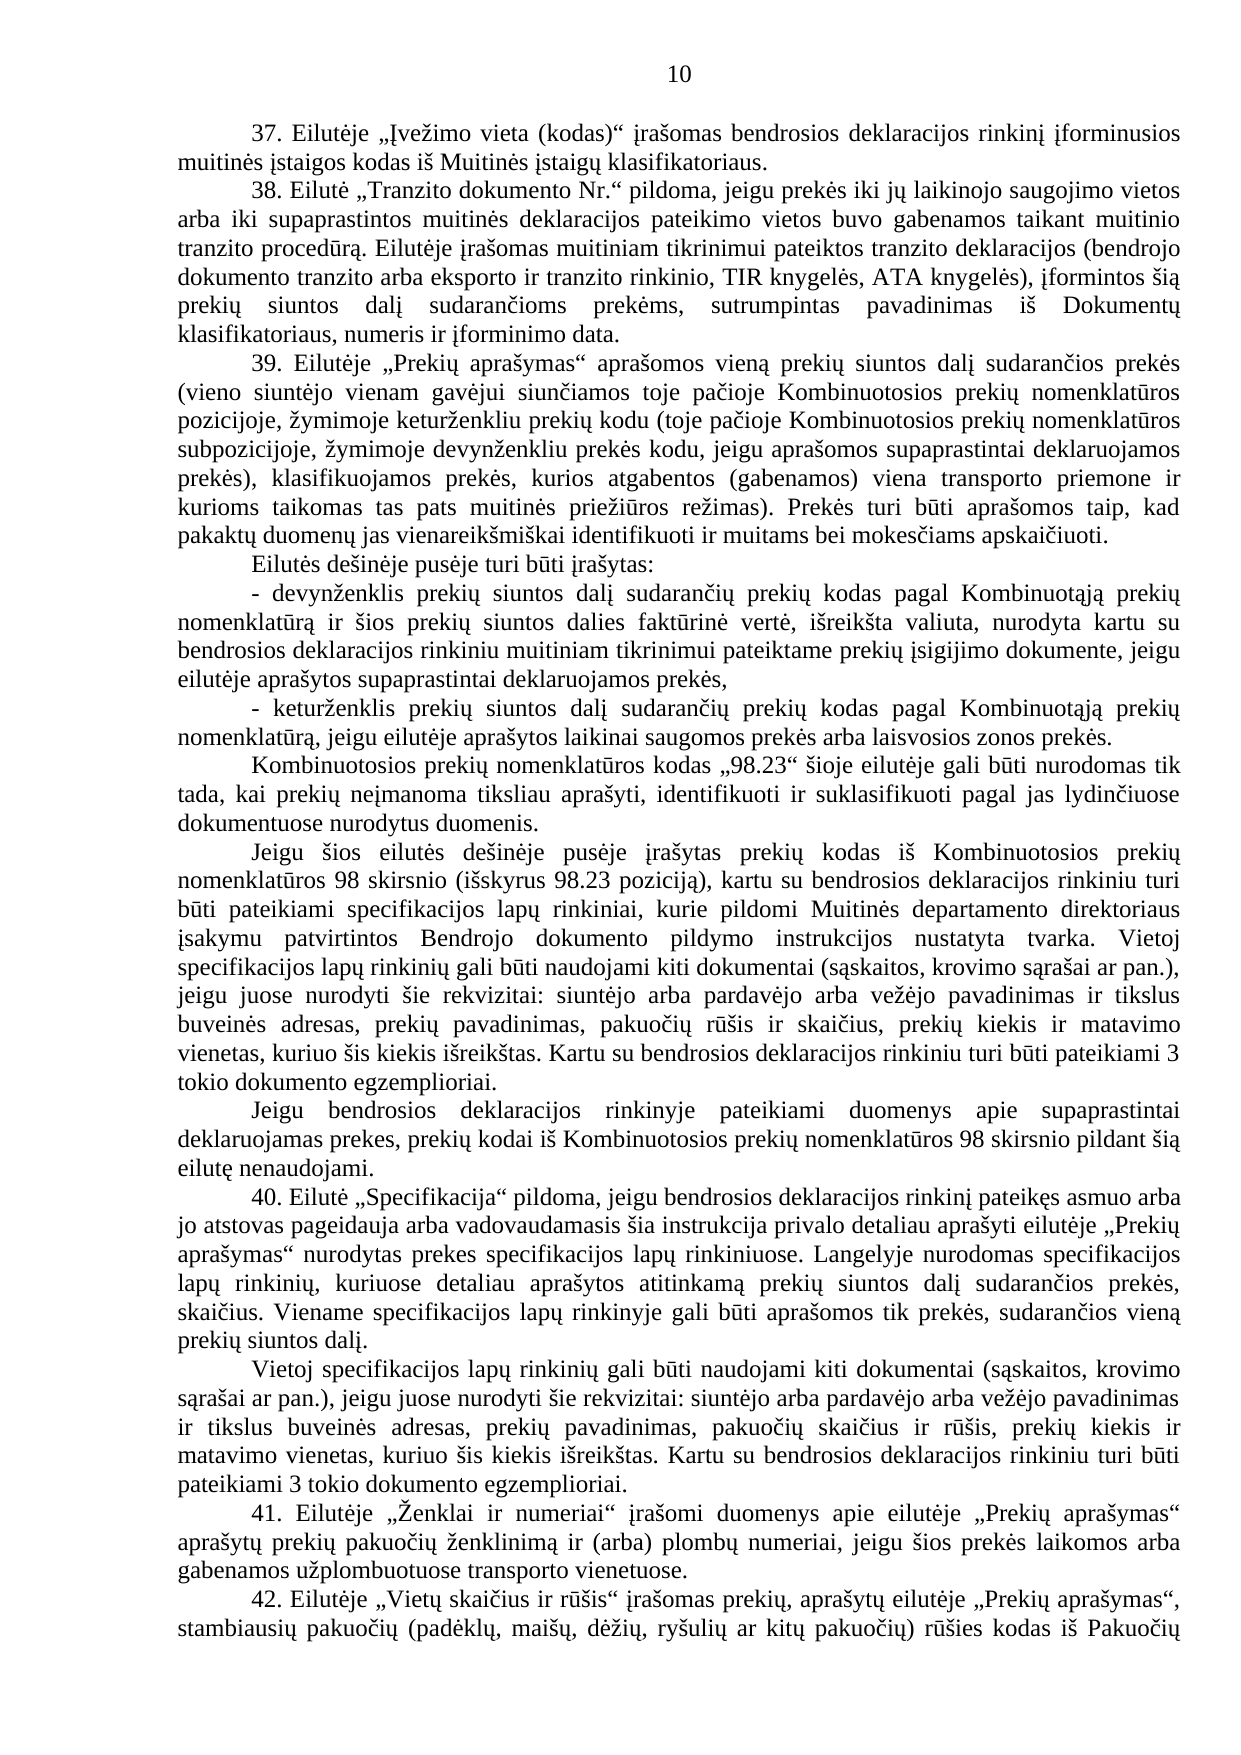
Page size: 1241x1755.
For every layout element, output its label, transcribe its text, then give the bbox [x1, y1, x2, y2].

text Eilutės dešinėje pusėje turi būti įrašytas: [177, 549, 1181, 578]
text - devynženklis prekių siuntos dalį sudarančių prekių kodas pagal Kombinuotąją prekių nomenklatūrą ir šios prekių siuntos dalies faktūrinė vertė, išreikšta valiuta, nurodyta kartu su bendrosios deklaracijos rinkiniu muitiniam tikrinimui pateiktame prekių įsigijimo dokumente, jeigu eilutėje aprašytos supaprastintai deklaruojamos prekės, [177, 578, 1181, 693]
text 41. Eilutėje „Ženklai ir numeriai“ įrašomi duomenys apie eilutėje „Prekių aprašymas“ aprašytų prekių pakuočių ženklinimą ir (arba) plombų numeriai, jeigu šios prekės laikomos arba gabenamos užplombuotuose transporto vienetuose. [177, 1498, 1181, 1584]
text Kombinuotosios prekių nomenklatūros kodas „98.23“ šioje eilutėje gali būti nurodomas tik tada, kai prekių neįmanoma tiksliau aprašyti, identifikuoti ir suklasifikuoti pagal jas lydinčiuose dokumentuose nurodytus duomenis. [177, 751, 1181, 837]
text 38. Eilutė „Tranzito dokumento Nr.“ pildoma, jeigu prekės iki jų laikinojo saugojimo vietos arba iki supaprastintos muitinės deklaracijos pateikimo vietos buvo gabenamos taikant muitinio tranzito procedūrą. Eilutėje įrašomas muitiniam tikrinimui pateiktos tranzito deklaracijos (bendrojo dokumento tranzito arba eksporto ir tranzito rinkinio, TIR knygelės, ATA knygelės), įformintos šią prekių siuntos dalį sudarančioms prekėms, sutrumpintas pavadinimas iš Dokumentų klasifikatoriaus, numeris ir įforminimo data. [177, 176, 1181, 348]
text Jeigu bendrosios deklaracijos rinkinyje pateikiami duomenys apie supaprastintai deklaruojamas prekes, prekių kodai iš Kombinuotosios prekių nomenklatūros 98 skirsnio pildant šią eilutę nenaudojami. [177, 1096, 1181, 1182]
text 40. Eilutė „Specifikacija“ pildoma, jeigu bendrosios deklaracijos rinkinį pateikęs asmuo arba jo atstovas pageidauja arba vadovaudamasis šia instrukcija privalo detaliau aprašyti eilutėje „Prekių aprašymas“ nurodytas prekes specifikacijos lapų rinkiniuose. Langelyje nurodomas specifikacijos lapų rinkinių, kuriuose detaliau aprašytos atitinkamą prekių siuntos dalį sudarančios prekės, skaičius. Viename specifikacijos lapų rinkinyje gali būti aprašomos tik prekės, sudarančios vieną prekių siuntos dalį. [177, 1182, 1181, 1354]
text Vietoj specifikacijos lapų rinkinių gali būti naudojami kiti dokumentai (sąskaitos, krovimo sąrašai ar pan.), jeigu juose nurodyti šie rekvizitai: siuntėjo arba pardavėjo arba vežėjo pavadinimas ir tikslus buveinės adresas, prekių pavadinimas, pakuočių skaičius ir rūšis, prekių kiekis ir matavimo vienetas, kuriuo šis kiekis išreikštas. Kartu su bendrosios deklaracijos rinkiniu turi būti pateikiami 3 tokio dokumento egzemplioriai. [177, 1354, 1181, 1498]
text 42. Eilutėje „Vietų skaičius ir rūšis“ įrašomas prekių, aprašytų eilutėje „Prekių aprašymas“, stambiausių pakuočių (padėklų, maišų, dėžių, ryšulių ar kitų pakuočių) rūšies kodas iš Pakuočių [177, 1584, 1181, 1642]
text - keturženklis prekių siuntos dalį sudarančių prekių kodas pagal Kombinuotąją prekių nomenklatūrą, jeigu eilutėje aprašytos laikinai saugomos prekės arba laisvosios zonos prekės. [177, 693, 1181, 751]
text 39. Eilutėje „Prekių aprašymas“ aprašomos vieną prekių siuntos dalį sudarančios prekės (vieno siuntėjo vienam gavėjui siunčiamos toje pačioje Kombinuotosios prekių nomenklatūros pozicijoje, žymimoje keturženkliu prekių kodu (toje pačioje Kombinuotosios prekių nomenklatūros subpozicijoje, žymimoje devynženkliu prekės kodu, jeigu aprašomos supaprastintai deklaruojamos prekės), klasifikuojamos prekės, kurios atgabentos (gabenamos) viena transporto priemone ir kurioms taikomas tas pats muitinės priežiūros režimas). Prekės turi būti aprašomos taip, kad pakaktų duomenų jas vienareikšmiškai identifikuoti ir muitams bei mokesčiams apskaičiuoti. [177, 348, 1181, 549]
text Jeigu šios eilutės dešinėje pusėje įrašytas prekių kodas iš Kombinuotosios prekių nomenklatūros 98 skirsnio (išskyrus 98.23 poziciją), kartu su bendrosios deklaracijos rinkiniu turi būti pateikiami specifikacijos lapų rinkiniai, kurie pildomi Muitinės departamento direktoriaus įsakymu patvirtintos Bendrojo dokumento pildymo instrukcijos nustatyta tvarka. Vietoj specifikacijos lapų rinkinių gali būti naudojami kiti dokumentai (sąskaitos, krovimo sąrašai ar pan.), jeigu juose nurodyti šie rekvizitai: siuntėjo arba pardavėjo arba vežėjo pavadinimas ir tikslus buveinės adresas, prekių pavadinimas, pakuočių rūšis ir skaičius, prekių kiekis ir matavimo vienetas, kuriuo šis kiekis išreikštas. Kartu su bendrosios deklaracijos rinkiniu turi būti pateikiami 3 tokio dokumento egzemplioriai. [177, 837, 1181, 1096]
text 37. Eilutėje „Įvežimo vieta (kodas)“ įrašomas bendrosios deklaracijos rinkinį įforminusios muitinės įstaigos kodas iš Muitinės įstaigų klasifikatoriaus. [177, 118, 1181, 176]
